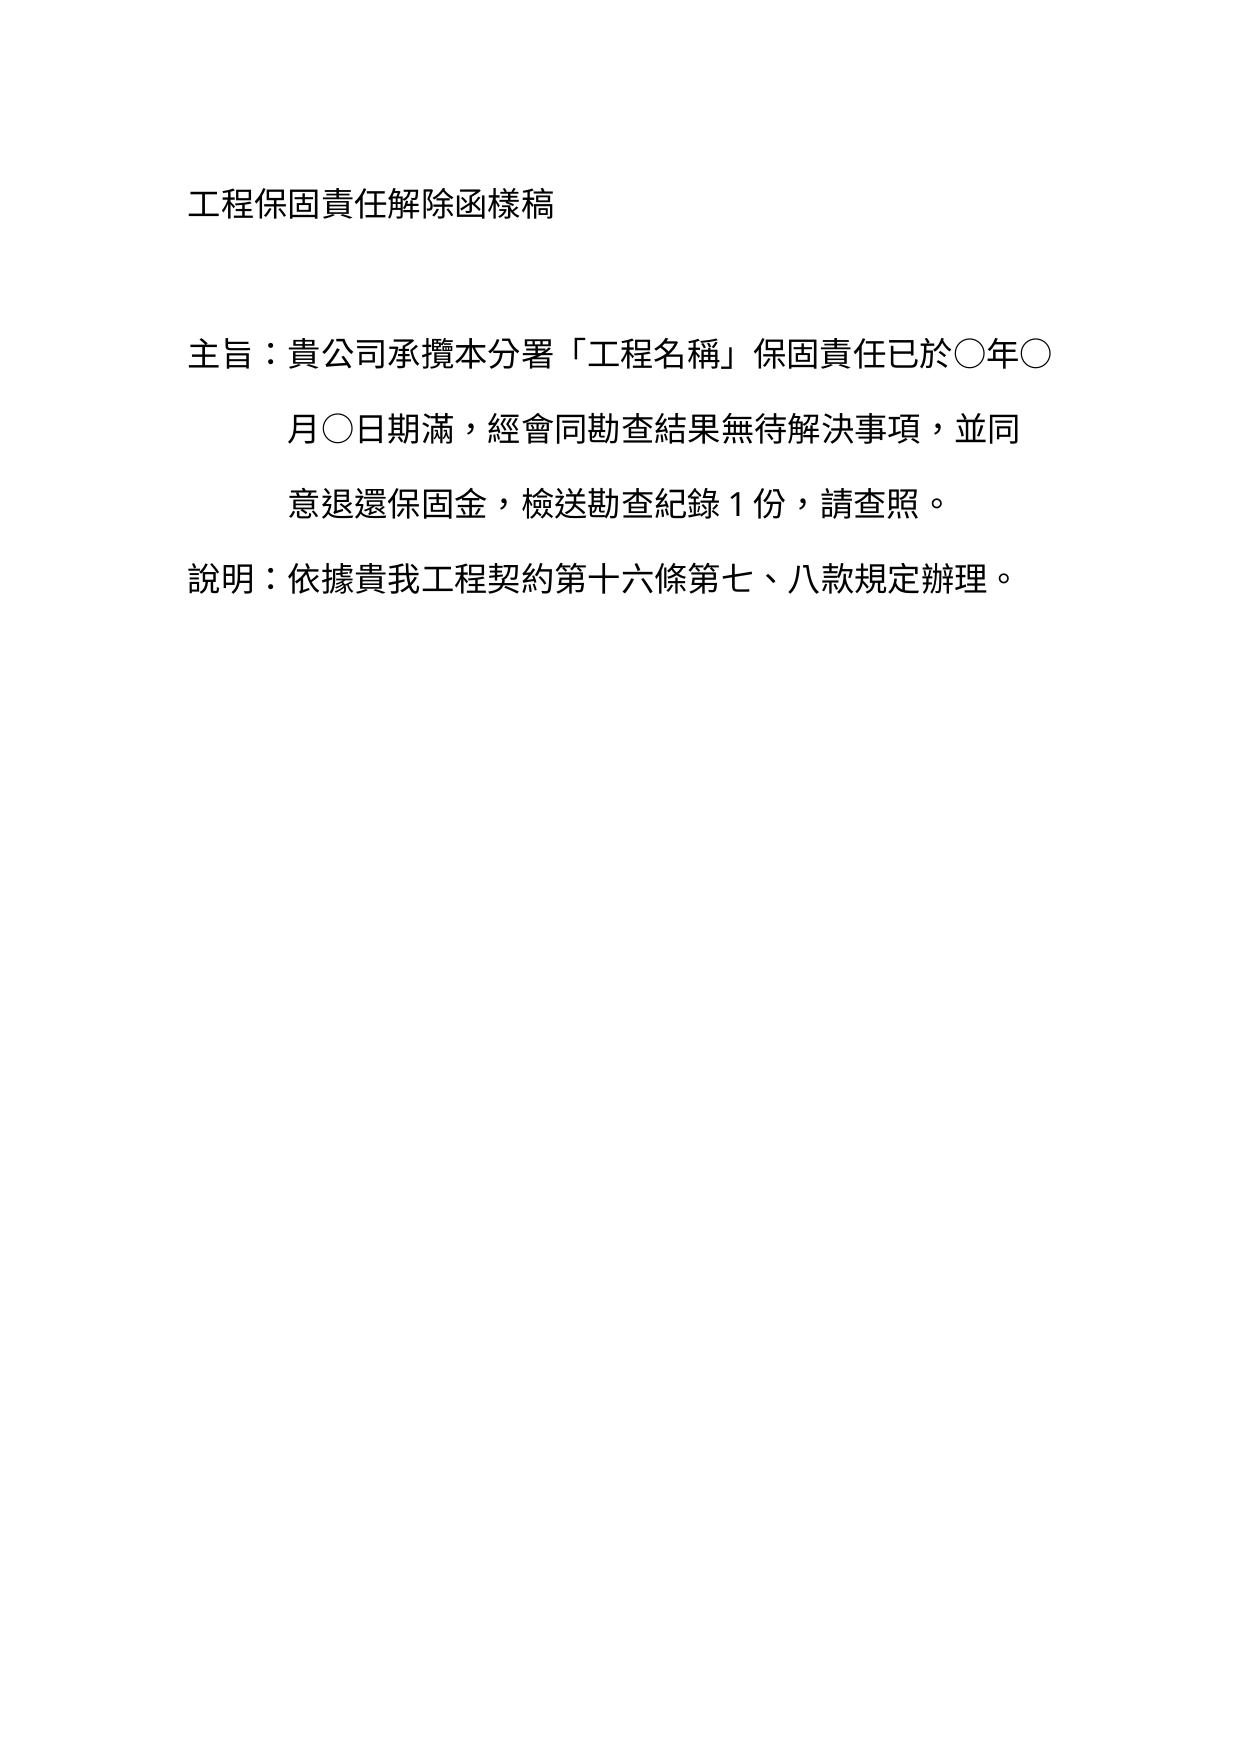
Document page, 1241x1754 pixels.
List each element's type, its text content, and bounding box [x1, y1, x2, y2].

text 主旨：貴公司承攬本分署「工程名稱」保固責任已於○年○月○日期滿，經會同勘查結果無待解決事項，並同意退還保固金，檢送勘查紀錄1份，請查照。 [187, 314, 1053, 539]
text 說明：依據貴我工程契約第十六條第七、八款規定辦理。 [187, 539, 1053, 614]
text 工程保固責任解除函樣稿 [187, 164, 1053, 239]
